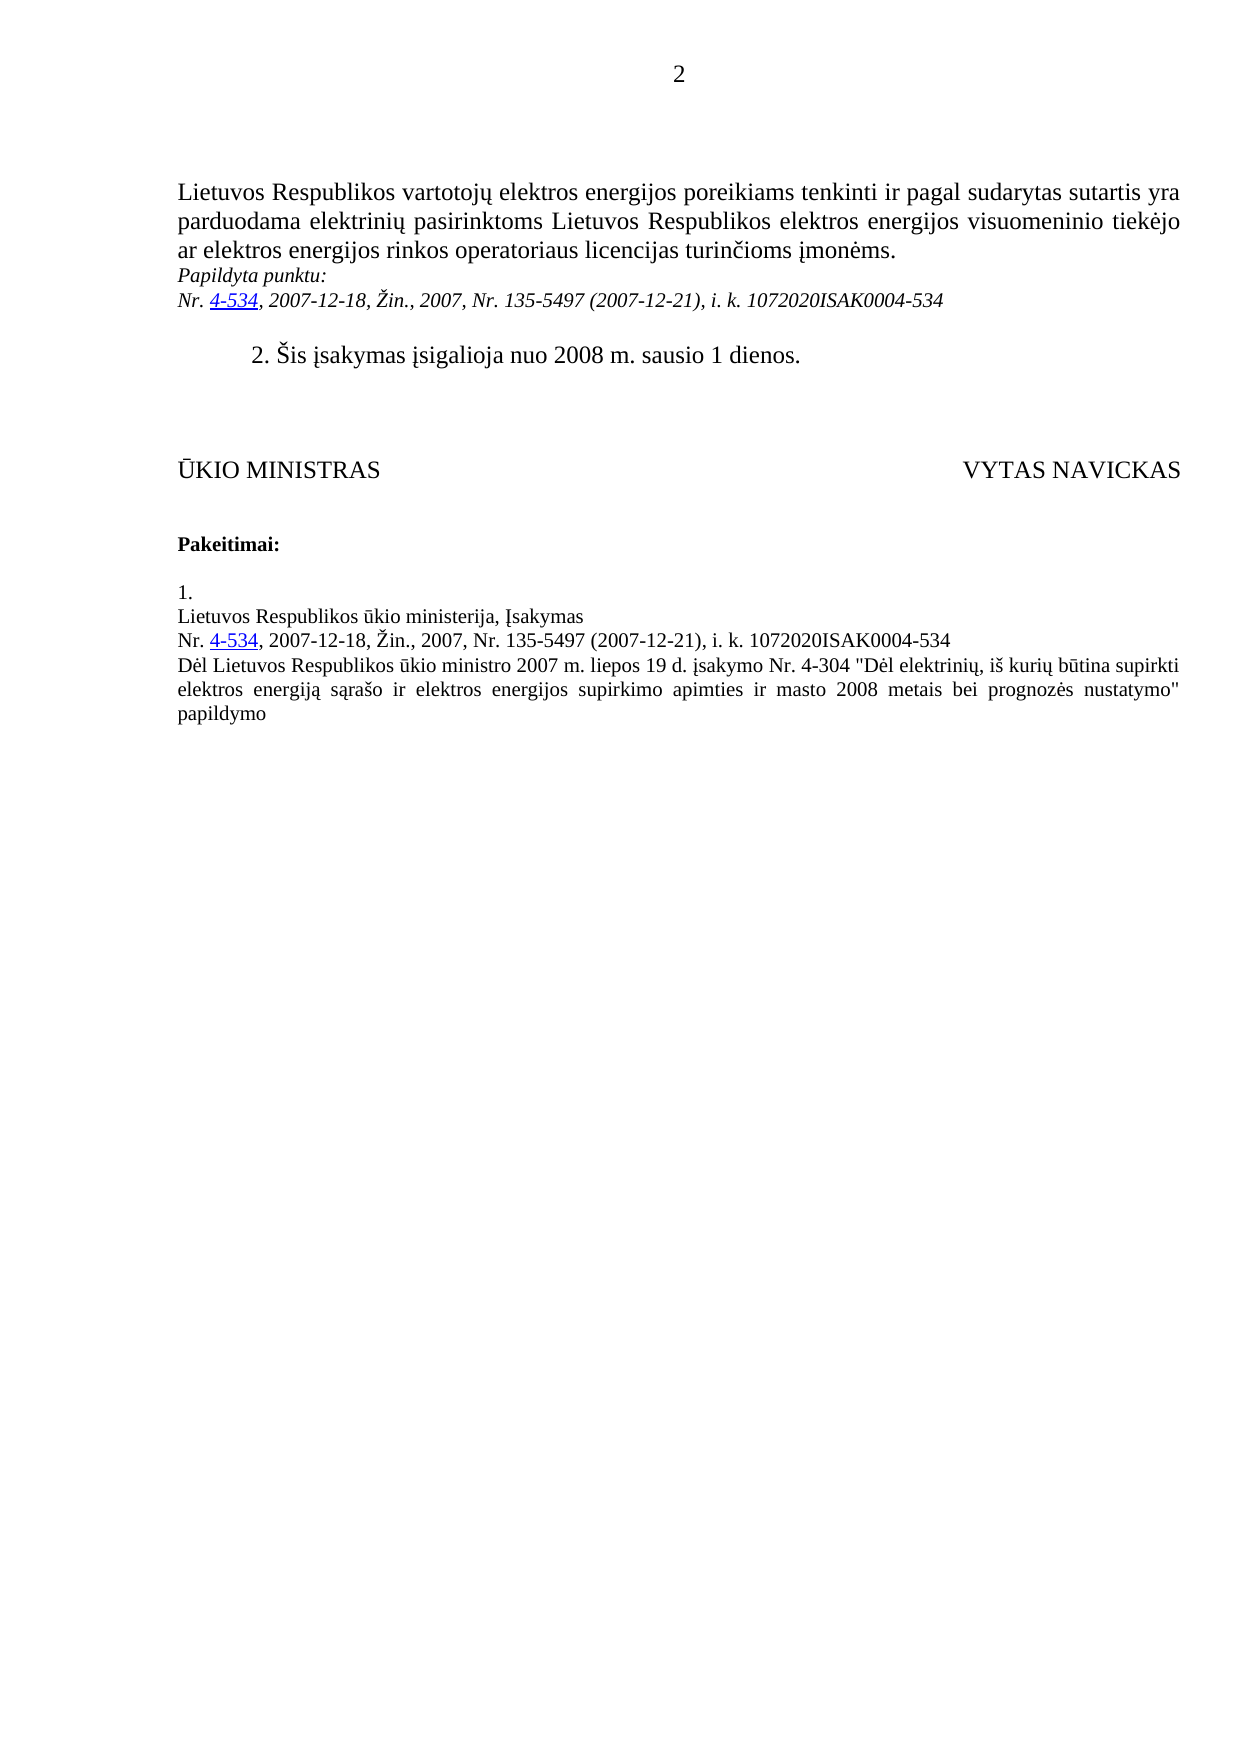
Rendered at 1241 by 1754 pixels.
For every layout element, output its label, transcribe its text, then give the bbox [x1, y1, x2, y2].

text Lietuvos Respublikos ūkio ministerija, Įsakymas [177, 604, 1181, 628]
text Dėl Lietuvos Respublikos ūkio ministro 2007 m. liepos 19 d. įsakymo Nr. 4-304 "Dėl elektrinių, iš kurių būtina supirkti elektros energiją sąrašo ir elektros energijos supirkimo apimties ir masto 2008 metais bei prognozės nustatymo" papildymo [177, 652, 1181, 725]
text 2. Šis įsakymas įsigalioja nuo 2008 m. sausio 1 dienos. [177, 340, 1181, 369]
text Papildyta punktu: [177, 263, 1181, 287]
text Nr. 4-534, 2007-12-18, Žin., 2007, Nr. 135-5497 (2007-12-21), i. k. 1072020ISAK0004-534 [177, 628, 1181, 652]
text 1. [177, 580, 1181, 604]
text Pakeitimai: [177, 532, 1181, 556]
text Nr. 4-534, 2007-12-18, Žin., 2007, Nr. 135-5497 (2007-12-21), i. k. 1072020ISAK0004-534 [177, 287, 1181, 312]
text Lietuvos Respublikos vartotojų elektros energijos poreikiams tenkinti ir pagal sudarytas sutartis yra parduodama elektrinių pasirinktoms Lietuvos Respublikos elektros energijos visuomeninio tiekėjo ar elektros energijos rinkos operatoriaus licencijas turinčioms įmonėms. [177, 177, 1181, 263]
text ŪKIO MINISTRAS VYTAS NAVICKAS [177, 455, 1181, 484]
